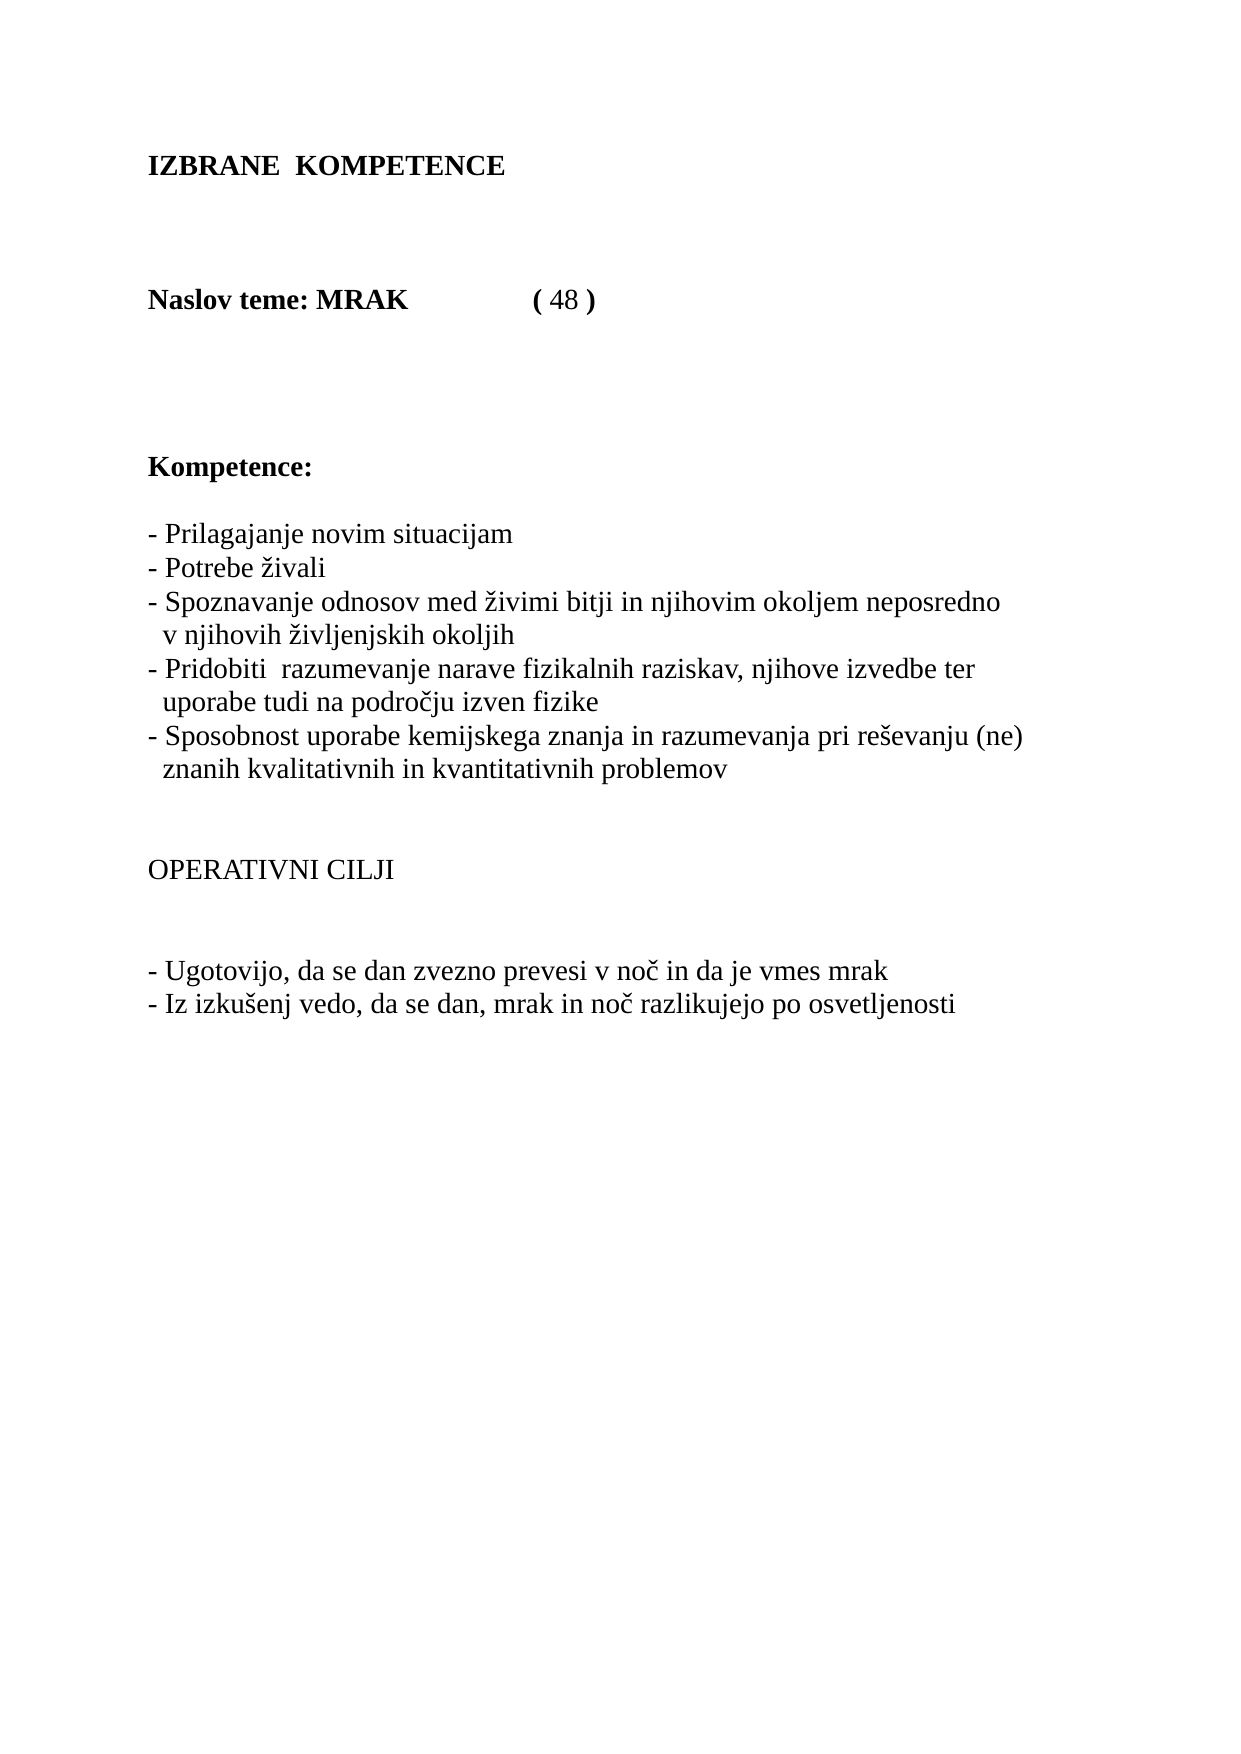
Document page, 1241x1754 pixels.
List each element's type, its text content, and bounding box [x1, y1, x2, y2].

text Naslov teme: MRAK ( 48 ) [148, 282, 1093, 315]
text OPERATIVNI CILJI [148, 852, 1093, 886]
text znanih kvalitativnih in kvantitativnih problemov [148, 751, 1093, 785]
text - Spoznavanje odnosov med živimi bitji in njihovim okoljem neposredno [148, 584, 1093, 617]
text - Iz izkušenj vedo, da se dan, mrak in noč razlikujejo po osvetljenosti [148, 986, 1093, 1020]
text v njihovih življenjskih okoljih [148, 617, 1093, 651]
text - Ugotovijo, da se dan zvezno prevesi v noč in da je vmes mrak [148, 953, 1093, 986]
text IZBRANE KOMPETENCE [148, 148, 1093, 181]
text uporabe tudi na področju izven fizike [148, 684, 1093, 718]
text - Potrebe živali [148, 550, 1093, 584]
text - Sposobnost uporabe kemijskega znanja in razumevanja pri reševanju (ne) [148, 718, 1093, 751]
text - Prilagajanje novim situacijam [148, 517, 1093, 550]
text Kompetence: [148, 449, 1093, 483]
text - Pridobiti razumevanje narave fizikalnih raziskav, njihove izvedbe ter [148, 651, 1093, 684]
